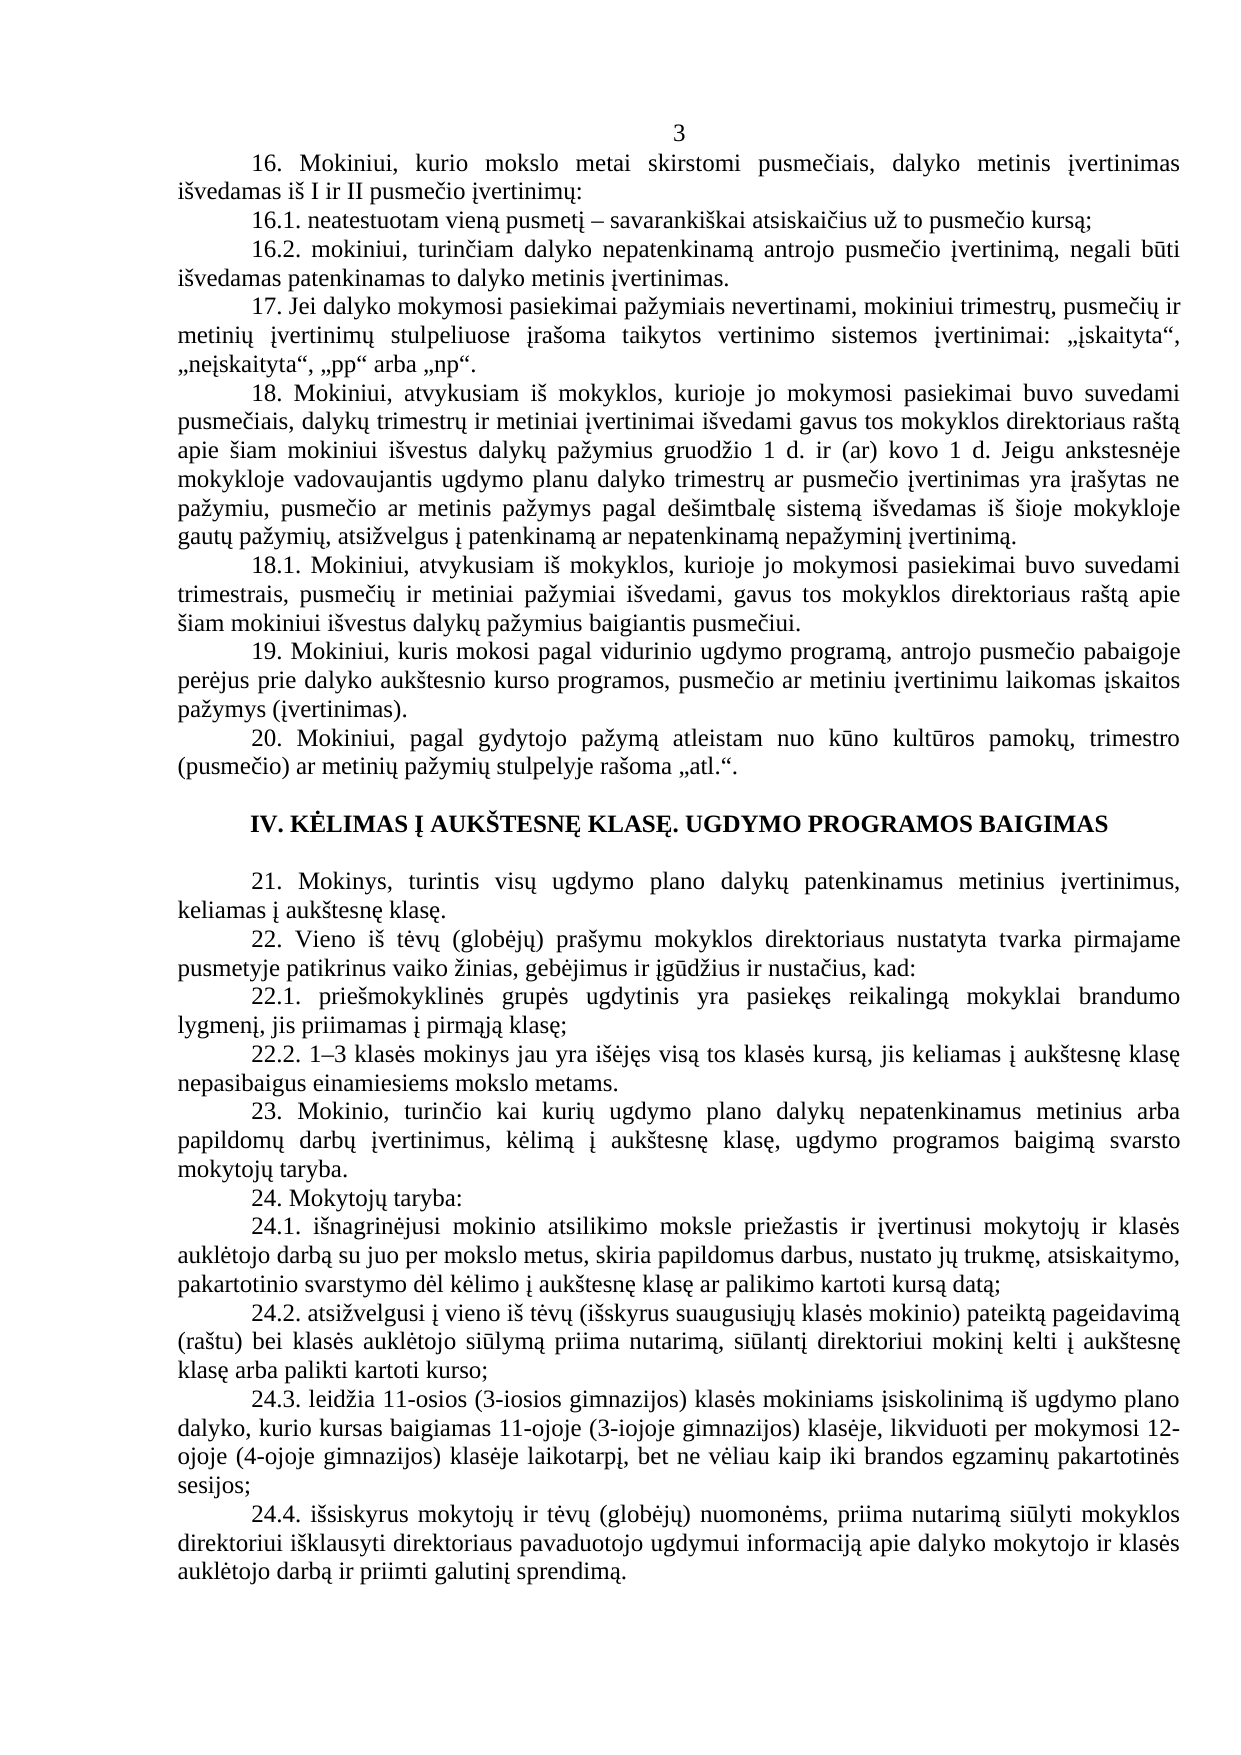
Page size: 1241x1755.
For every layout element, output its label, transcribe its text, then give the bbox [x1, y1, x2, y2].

text 16.1. neatestuotam vieną pusmetį – savarankiškai atsiskaičius už to pusmečio kursą; [177, 205, 1181, 234]
text 24.3. leidžia 11-osios (3-iosios gimnazijos) klasės mokiniams įsiskolinimą iš ugdymo plano dalyko, kurio kursas baigiamas 11-ojoje (3-iojoje gimnazijos) klasėje, likviduoti per mokymosi 12-ojoje (4-ojoje gimnazijos) klasėje laikotarpį, bet ne vėliau kaip iki brandos egzaminų pakartotinės sesijos; [177, 1384, 1181, 1499]
text 22.2. 1–3 klasės mokinys jau yra išėjęs visą tos klasės kursą, jis keliamas į aukštesnę klasę nepasibaigus einamiesiems mokslo metams. [177, 1039, 1181, 1096]
text 24.4. išsiskyrus mokytojų ir tėvų (globėjų) nuomonėms, priima nutarimą siūlyti mokyklos direktoriui išklausyti direktoriaus pavaduotojo ugdymui informaciją apie dalyko mokytojo ir klasės auklėtojo darbą ir priimti galutinį sprendimą. [177, 1499, 1181, 1585]
text 17. Jei dalyko mokymosi pasiekimai pažymiais nevertinami, mokiniui trimestrų, pusmečių ir metinių įvertinimų stulpeliuose įrašoma taikytos vertinimo sistemos įvertinimai: „įskaityta“, „neįskaityta“, „pp“ arba „np“. [177, 291, 1181, 378]
text 24.1. išnagrinėjusi mokinio atsilikimo moksle priežastis ir įvertinusi mokytojų ir klasės auklėtojo darbą su juo per mokslo metus, skiria papildomus darbus, nustato jų trukmę, atsiskaitymo, pakartotinio svarstymo dėl kėlimo į aukštesnę klasę ar palikimo kartoti kursą datą; [177, 1211, 1181, 1298]
text 19. Mokiniui, kuris mokosi pagal vidurinio ugdymo programą, antrojo pusmečio pabaigoje perėjus prie dalyko aukštesnio kurso programos, pusmečio ar metiniu įvertinimu laikomas įskaitos pažymys (įvertinimas). [177, 636, 1181, 723]
text 23. Mokinio, turinčio kai kurių ugdymo plano dalykų nepatenkinamus metinius arba papildomų darbų įvertinimus, kėlimą į aukštesnę klasę, ugdymo programos baigimą svarsto mokytojų taryba. [177, 1096, 1181, 1183]
text 24.2. atsižvelgusi į vieno iš tėvų (išskyrus suaugusiųjų klasės mokinio) pateiktą pageidavimą (raštu) bei klasės auklėtojo siūlymą priima nutarimą, siūlantį direktoriui mokinį kelti į aukštesnę klasę arba palikti kartoti kurso; [177, 1298, 1181, 1384]
text IV. KĖLIMAS Į AUKŠTESNĘ KLASĘ. UGDYMO PROGRAMOS BAIGIMAS [177, 809, 1181, 838]
text 18.1. Mokiniui, atvykusiam iš mokyklos, kurioje jo mokymosi pasiekimai buvo suvedami trimestrais, pusmečių ir metiniai pažymiai išvedami, gavus tos mokyklos direktoriaus raštą apie šiam mokiniui išvestus dalykų pažymius baigiantis pusmečiui. [177, 550, 1181, 636]
text 18. Mokiniui, atvykusiam iš mokyklos, kurioje jo mokymosi pasiekimai buvo suvedami pusmečiais, dalykų trimestrų ir metiniai įvertinimai išvedami gavus tos mokyklos direktoriaus raštą apie šiam mokiniui išvestus dalykų pažymius gruodžio 1 d. ir (ar) kovo 1 d. Jeigu ankstesnėje mokykloje vadovaujantis ugdymo planu dalyko trimestrų ar pusmečio įvertinimas yra įrašytas ne pažymiu, pusmečio ar metinis pažymys pagal dešimtbalę sistemą išvedamas iš šioje mokykloje gautų pažymių, atsižvelgus į patenkinamą ar nepatenkinamą nepažyminį įvertinimą. [177, 378, 1181, 550]
text 20. Mokiniui, pagal gydytojo pažymą atleistam nuo kūno kultūros pamokų, trimestro (pusmečio) ar metinių pažymių stulpelyje rašoma „atl.“. [177, 723, 1181, 780]
text 22. Vieno iš tėvų (globėjų) prašymu mokyklos direktoriaus nustatyta tvarka pirmajame pusmetyje patikrinus vaiko žinias, gebėjimus ir įgūdžius ir nustačius, kad: [177, 924, 1181, 981]
text 16.2. mokiniui, turinčiam dalyko nepatenkinamą antrojo pusmečio įvertinimą, negali būti išvedamas patenkinamas to dalyko metinis įvertinimas. [177, 234, 1181, 291]
text 24. Mokytojų taryba: [177, 1183, 1181, 1211]
text 16. Mokiniui, kurio mokslo metai skirstomi pusmečiais, dalyko metinis įvertinimas išvedamas iš I ir II pusmečio įvertinimų: [177, 148, 1181, 205]
text 22.1. priešmokyklinės grupės ugdytinis yra pasiekęs reikalingą mokyklai brandumo lygmenį, jis priimamas į pirmąją klasę; [177, 981, 1181, 1039]
text 21. Mokinys, turintis visų ugdymo plano dalykų patenkinamus metinius įvertinimus, keliamas į aukštesnę klasę. [177, 866, 1181, 924]
